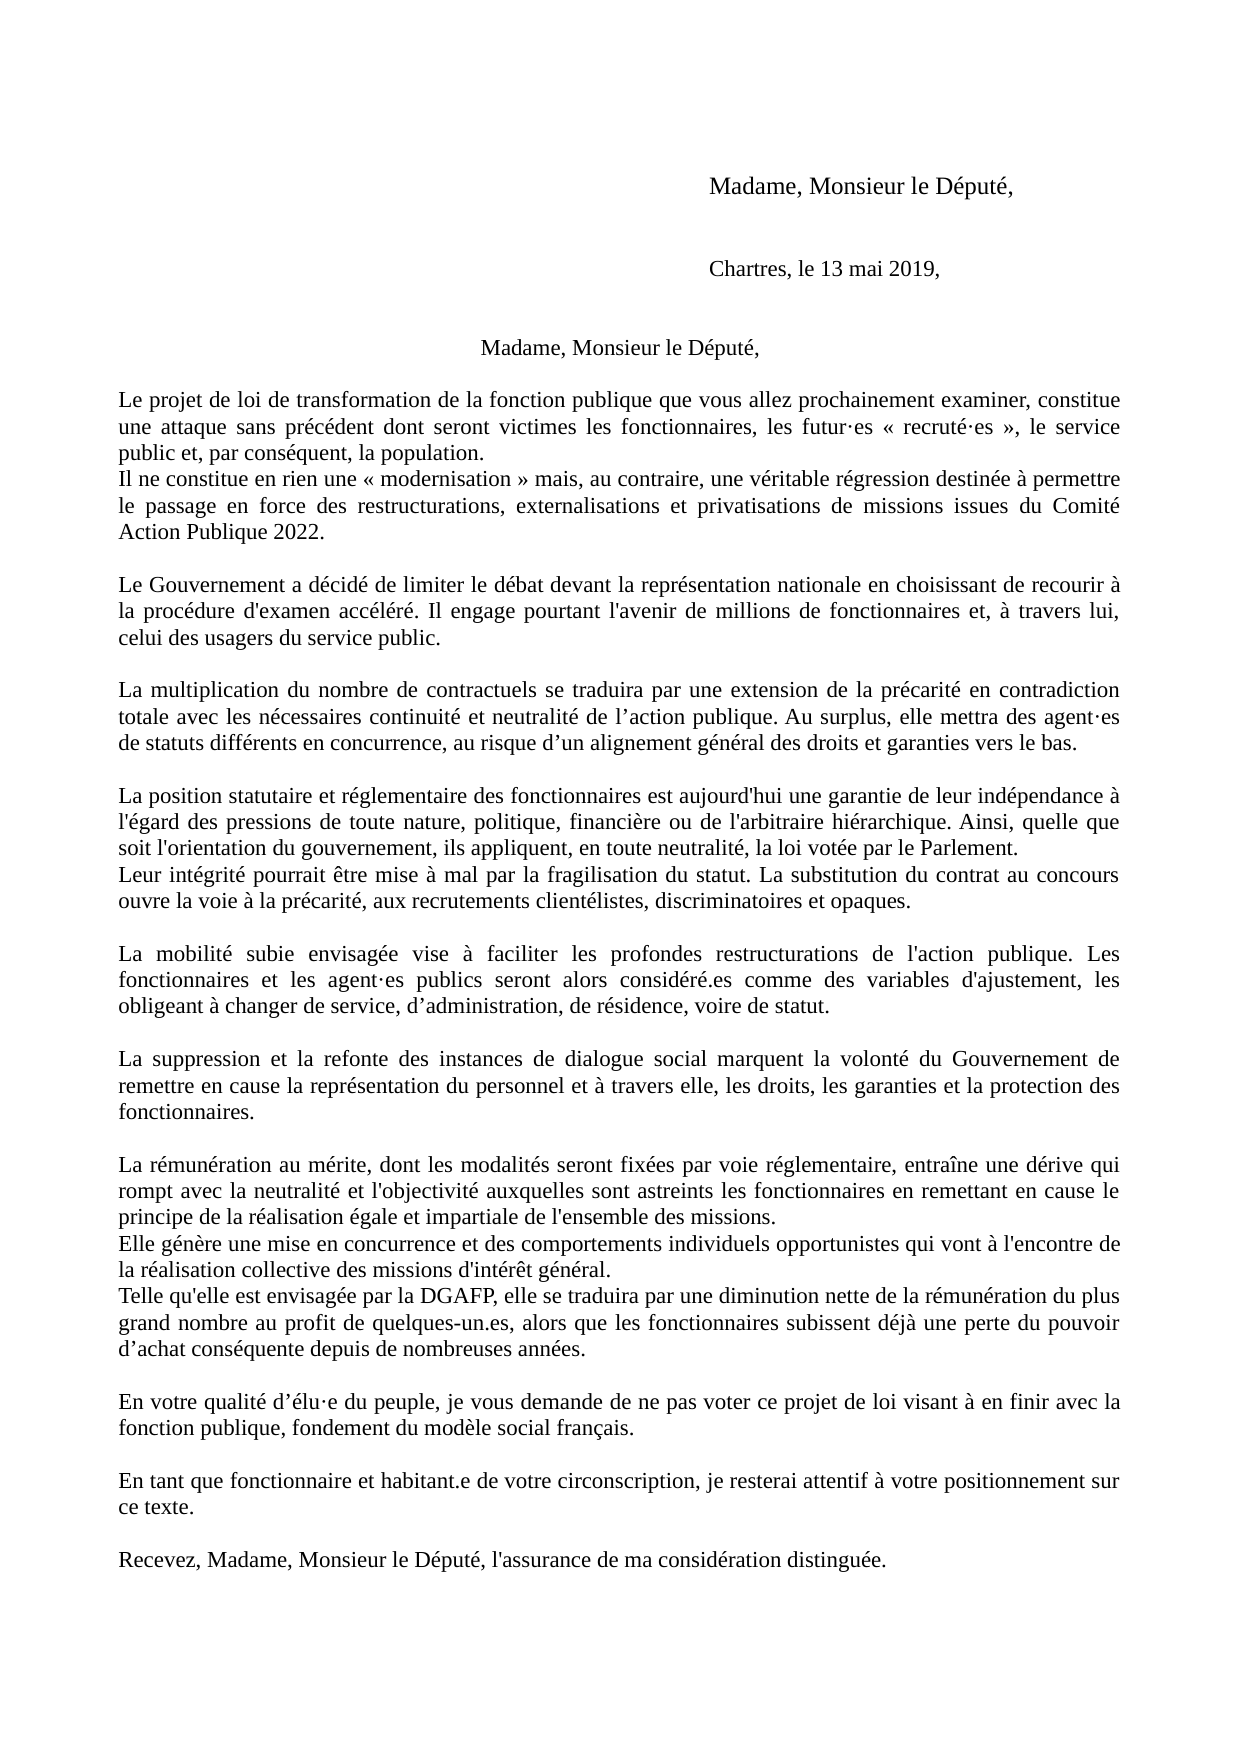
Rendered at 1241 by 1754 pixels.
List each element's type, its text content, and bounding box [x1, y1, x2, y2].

text Recevez, Madame, Monsieur le Député, l'assurance de ma considération distinguée. [118, 1546, 1122, 1572]
text La multiplication du nombre de contractuels se traduira par une extension de la précarité en contradiction totale avec les nécessaires continuité et neutralité de l’action publique. Au surplus, elle mettra des agent·es de statuts différents en concurrence, au risque d’un alignement général des droits et garanties vers le bas. [118, 676, 1122, 755]
text Il ne constitue en rien une « modernisation » mais, au contraire, une véritable régression destinée à permettre le passage en force des restructurations, externalisations et privatisations de missions issues du Comité Action Publique 2022. [118, 466, 1122, 544]
text La rémunération au mérite, dont les modalités seront fixées par voie réglementaire, entraîne une dérive qui rompt avec la neutralité et l'objectivité auxquelles sont astreints les fonctionnaires en remettant en cause le principe de la réalisation égale et impartiale de l'ensemble des missions. [118, 1151, 1122, 1230]
text Le projet de loi de transformation de la fonction publique que vous allez prochainement examiner, constitue une attaque sans précédent dont seront victimes les fonctionnaires, les futur·es « recruté·es », le service public et, par conséquent, la population. [118, 386, 1122, 466]
text Leur intégrité pourrait être mise à mal par la fragilisation du statut. La substitution du contrat au concours ouvre la voie à la précarité, aux recrutements clientélistes, discriminatoires et opaques. [118, 861, 1122, 913]
text Madame, Monsieur le Député, [118, 334, 1122, 360]
text En tant que fonctionnaire et habitant.e de votre circonscription, je resterai attentif à votre positionnement sur ce texte. [118, 1467, 1122, 1520]
text En votre qualité d’élu·e du peuple, je vous demande de ne pas voter ce projet de loi visant à en finir avec la fonction publique, fondement du modèle social français. [118, 1388, 1122, 1441]
text Madame, Monsieur le Député, [118, 171, 1122, 199]
text La mobilité subie envisagée vise à faciliter les profondes restructurations de l'action publique. Les fonctionnaires et les agent·es publics seront alors considéré.es comme des variables d'ajustement, les obligeant à changer de service, d’administration, de résidence, voire de statut. [118, 940, 1122, 1019]
text Le Gouvernement a décidé de limiter le débat devant la représentation nationale en choisissant de recourir à la procédure d'examen accéléré. Il engage pourtant l'avenir de millions de fonctionnaires et, à travers lui, celui des usagers du service public. [118, 571, 1122, 650]
text Chartres, le 13 mai 2019, [118, 255, 1122, 281]
text La suppression et la refonte des instances de dialogue social marquent la volonté du Gouvernement de remettre en cause la représentation du personnel et à travers elle, les droits, les garanties et la protection des fonctionnaires. [118, 1045, 1122, 1124]
text La position statutaire et réglementaire des fonctionnaires est aujourd'hui une garantie de leur indépendance à l'égard des pressions de toute nature, politique, financière ou de l'arbitraire hiérarchique. Ainsi, quelle que soit l'orientation du gouvernement, ils appliquent, en toute neutralité, la loi votée par le Parlement. [118, 782, 1122, 861]
text Elle génère une mise en concurrence et des comportements individuels opportunistes qui vont à l'encontre de la réalisation collective des missions d'intérêt général. [118, 1230, 1122, 1282]
text Telle qu'elle est envisagée par la DGAFP, elle se traduira par une diminution nette de la rémunération du plus grand nombre au profit de quelques-un.es, alors que les fonctionnaires subissent déjà une perte du pouvoir d’achat conséquente depuis de nombreuses années. [118, 1282, 1122, 1362]
